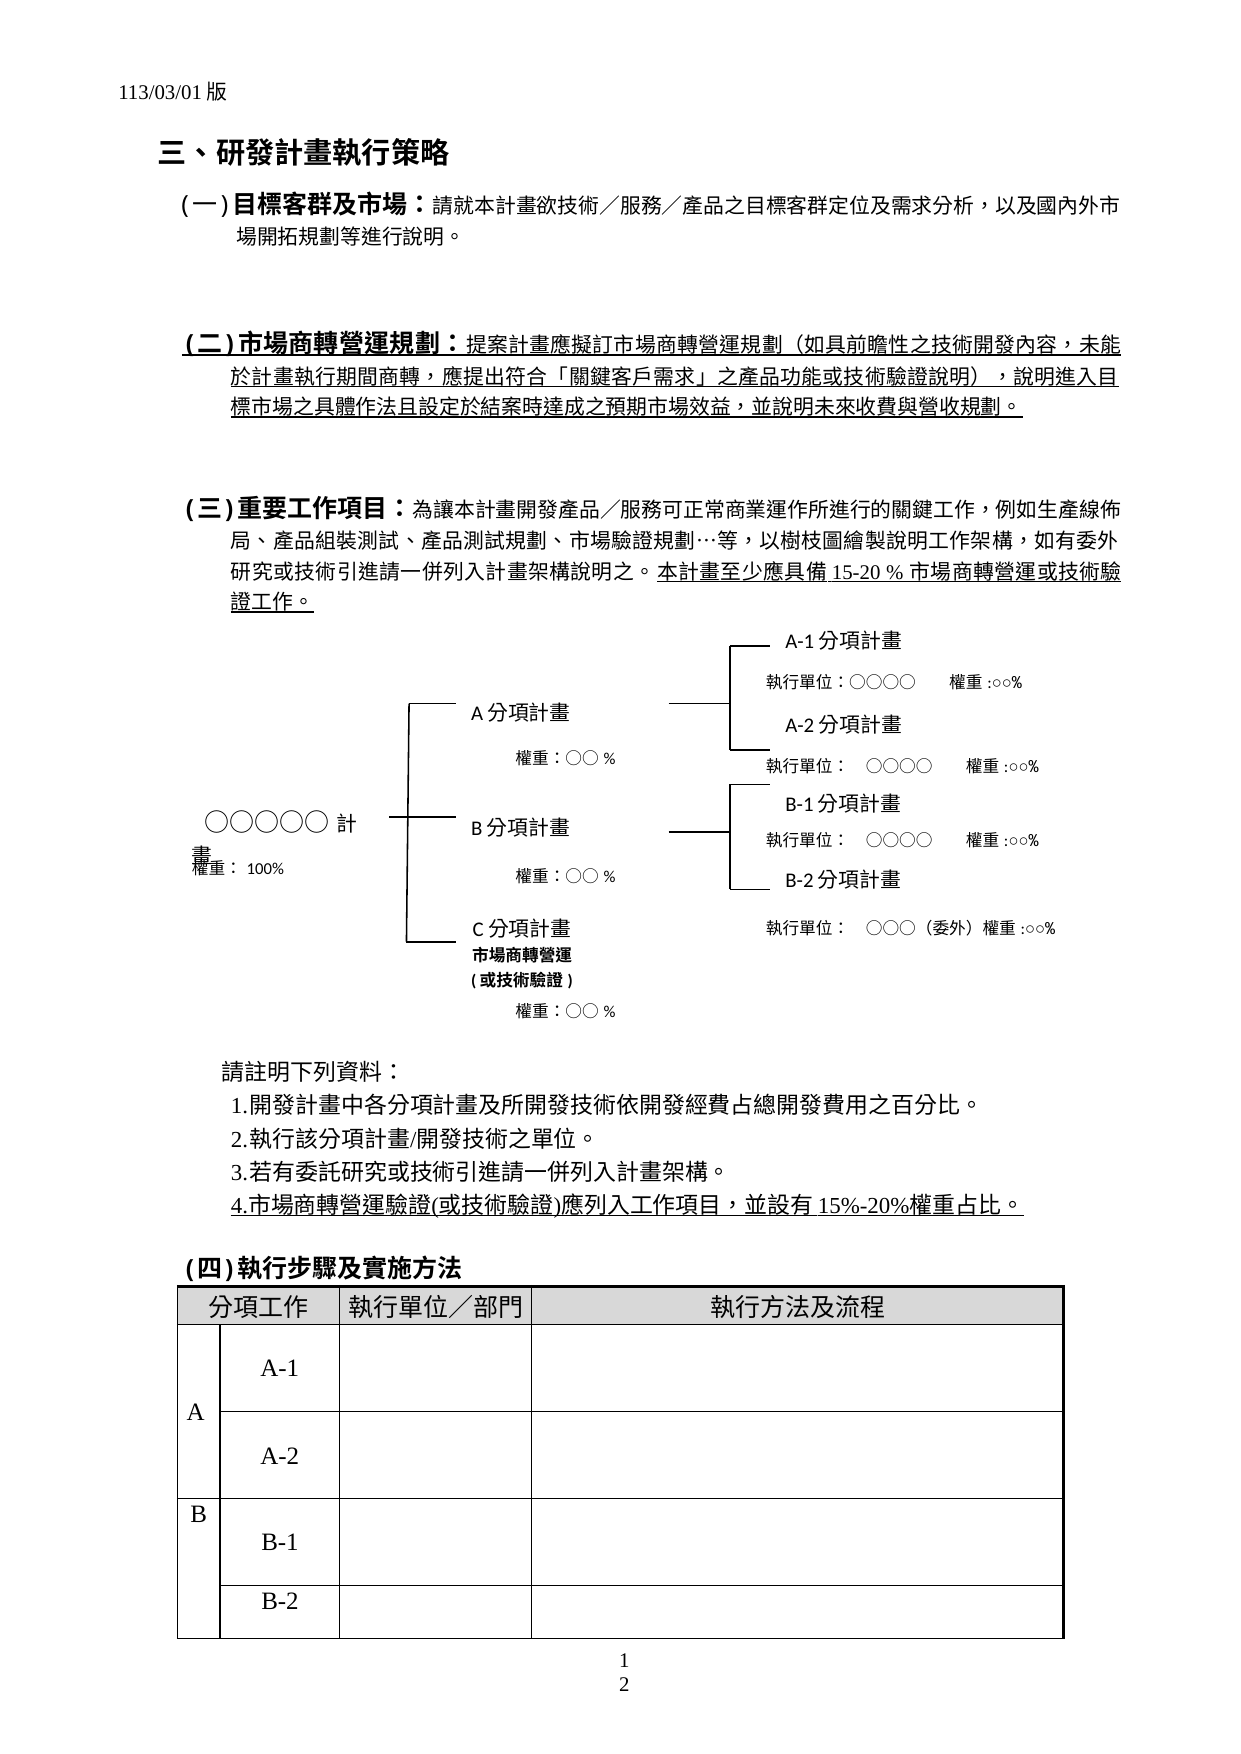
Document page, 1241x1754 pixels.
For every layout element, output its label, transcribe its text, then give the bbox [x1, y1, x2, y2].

text 2. 執行該分項計畫/開發技術之單位。 [231, 1120, 1122, 1154]
table_cell [340, 1325, 531, 1411]
table_cell A [178, 1325, 219, 1498]
text (四)執行步驟及實施方法 [182, 1248, 1122, 1285]
table_cell A-1 [221, 1325, 339, 1411]
table_cell B [178, 1499, 219, 1638]
table_cell B-1 [221, 1499, 339, 1585]
text (三)重要工作項目：為讓本計畫開發產品／服務可正常商業運作所進行的關鍵工作，例如生產線佈局、產品組裝測試、產品測試規劃、市場驗證規劃…等，以樹枝圖繪製說明工作架構，如有委外研究或技術引進請一併列入計畫架構說明之。本計畫至少應具備15-20 % 市場商轉營運或技術驗證工作。 [182, 488, 1122, 615]
text 3. 若有委託研究或技術引進請一併列入計畫架構。 [231, 1154, 1122, 1187]
table_cell [532, 1499, 1062, 1585]
table_header 執行方法及流程 [532, 1288, 1062, 1324]
text (二)市場商轉營運規劃：提案計畫應擬訂市場商轉營運規劃（如具前瞻性之技術開發內容，未能於計畫執行期間商轉，應提出符合「關鍵客戶需求」之產品功能或技術驗證說明），說明進入目標市場之具體作法且設定於結案時達成之預期市場效益，並說明未來收費與營收規劃。 [182, 324, 1122, 420]
table_cell [340, 1499, 531, 1585]
table_cell [532, 1325, 1062, 1411]
text 三、研發計畫執行策略 [157, 129, 1122, 172]
text 1. 開發計畫中各分項計畫及所開發技術依開發經費占總開發費用之百分比。 [231, 1087, 1122, 1120]
table_cell [340, 1586, 531, 1638]
table_cell [532, 1586, 1062, 1638]
table_header 分項工作 [178, 1288, 339, 1324]
text 請註明下列資料： [222, 1054, 1122, 1087]
text (一)目標客群及市場：請就本計畫欲技術／服務／產品之目標客群定位及需求分析，以及國內外市場開拓規劃等進行說明。 [177, 184, 1122, 251]
text 4.市場商轉營運驗證(或技術驗證)應列入工作項目，並設有15%-20%權重占比。 [231, 1187, 1122, 1220]
table_cell B-2 [221, 1586, 339, 1638]
table_header 執行單位／部門 [340, 1288, 531, 1324]
table_cell [340, 1412, 531, 1498]
table_cell A-2 [221, 1412, 339, 1498]
table_cell [532, 1412, 1062, 1498]
